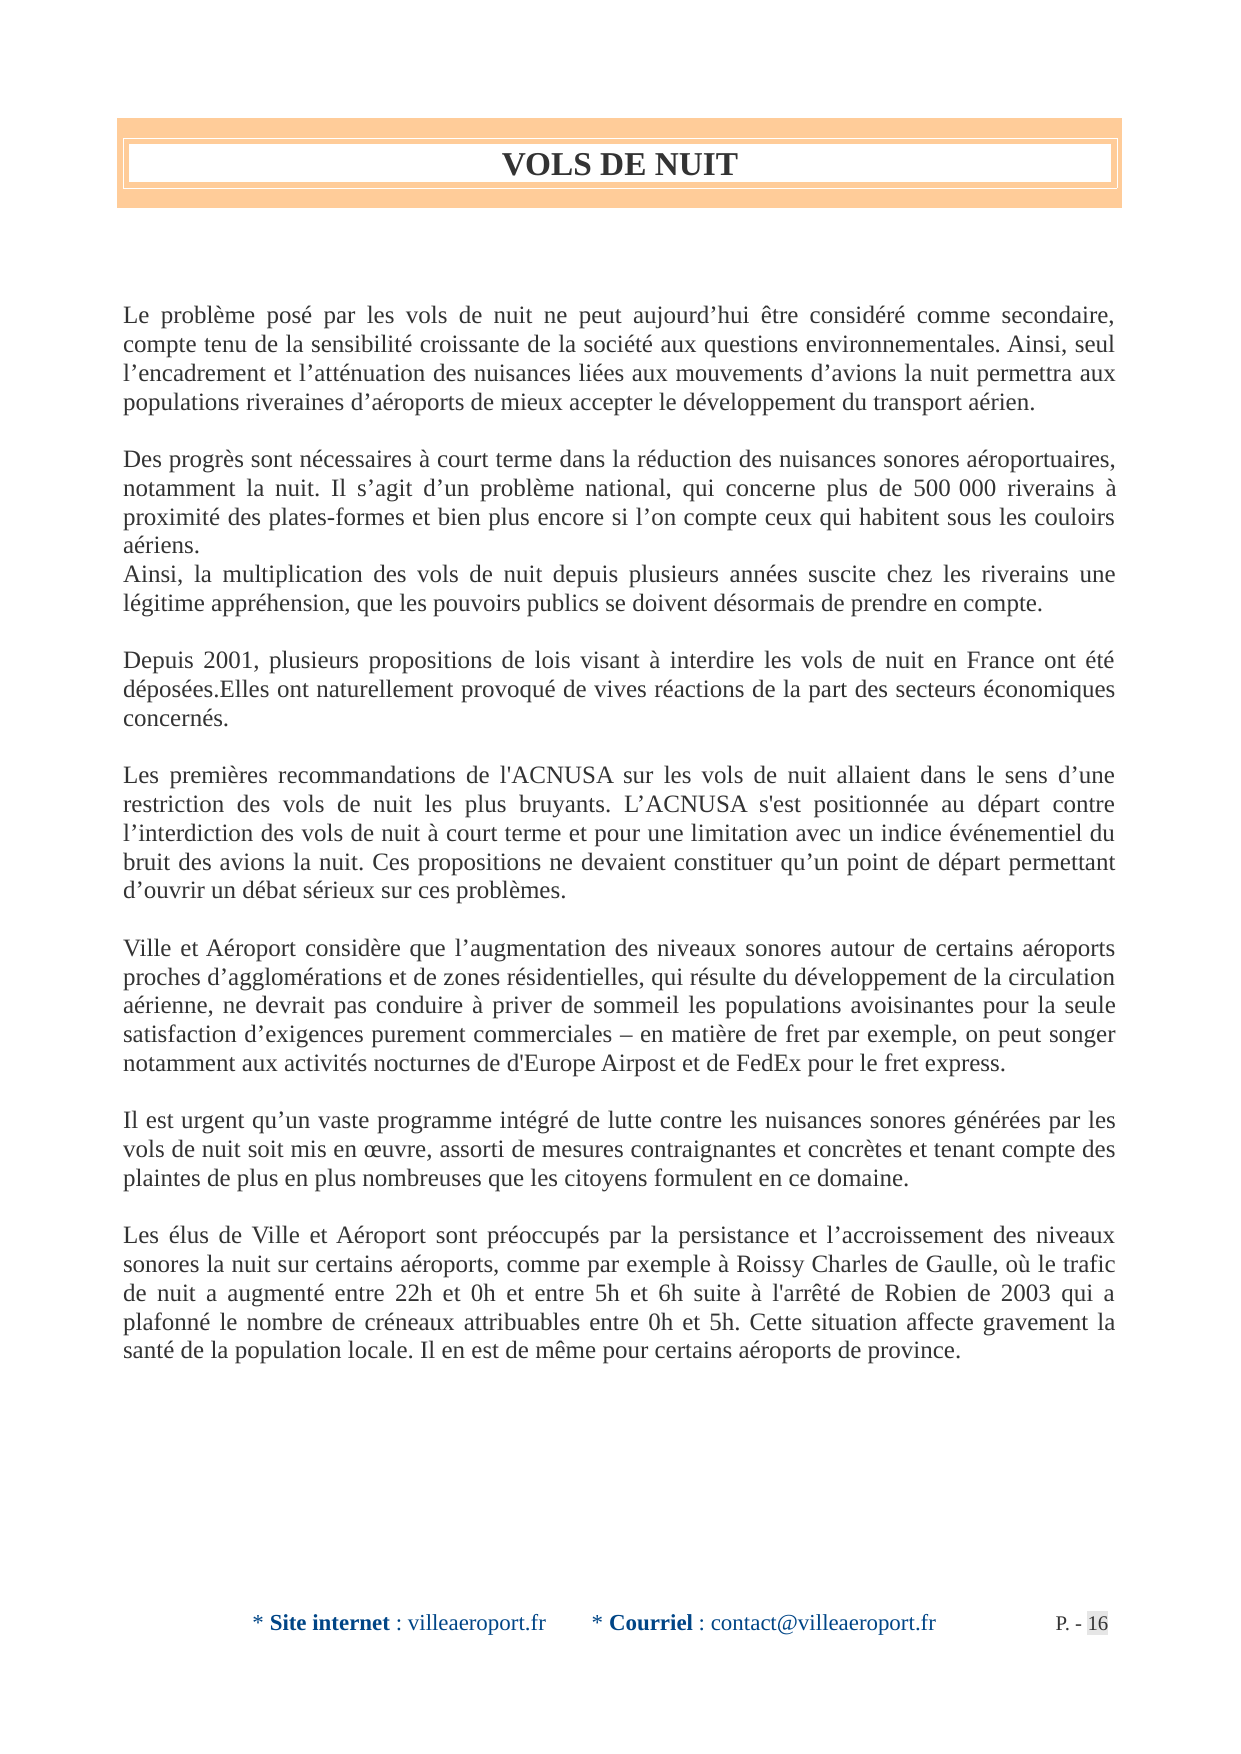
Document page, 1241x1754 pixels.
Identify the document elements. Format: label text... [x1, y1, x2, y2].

table_cell [117, 118, 1122, 208]
table_cell Le problème posé par les vols de nuit ne peut aujourd’hui être considéré comme secondaire, compte tenu de la sensibilité croissante de la société aux questions environnementales. Ainsi, seul l’encadrement et l’atténuation des nuisances liées aux mouvements d’avions la nuit permettra aux populations riveraines d’aéroports de mieux accepter le développement du transport aérien. Des progrès sont nécessaires à court terme dans la réduction des nuisances sonores aéroportuaires, notamment la nuit. Il s’agit d’un problème national, qui concerne plus de 500 000 riverains à proximité des plates-formes et bien plus encore si l’on compte ceux qui habitent sous les couloirs aériens. Ainsi, la multiplication des vols de nuit depuis plusieurs années suscite chez les riverains une légitime appréhension, que les pouvoirs publics se doivent désormais de prendre en compte. Depuis 2001, plusieurs propositions de lois visant à interdire les vols de nuit en France ont été déposées.Elles ont naturellement provoqué de vives réactions de la part des secteurs économiques concernés. Les premières recommandations de l'ACNUSA sur les vols de nuit allaient dans le sens d’une restriction des vols de nuit les plus bruyants. L’ACNUSA s'est positionnée au départ contre l’interdiction des vols de nuit à court terme et pour une limitation avec un indice événementiel du bruit des avions la nuit. Ces propositions ne devaient constituer qu’un point de départ permettant d’ouvrir un débat sérieux sur ces problèmes. Ville et Aéroport considère que l’augmentation des niveaux sonores autour de certains aéroports proches d’agglomérations et de zones résidentielles, qui résulte du développement de la circulation aérienne, ne devrait pas conduire à priver de sommeil les populations avoisinantes pour la seule satisfaction d’exigences purement commerciales – en matière de fret par exemple, on peut songer notamment aux activités nocturnes de d'Europe Airpost et de FedEx pour le fret express. Il est urgent qu’un vaste programme intégré de lutte contre les nuisances sonores générées par les vols de nuit soit mis en œuvre, assorti de mesures contraignantes et concrètes et tenant compte des plaintes de plus en plus nombreuses que les citoyens formulent en ce domaine. Les élus de Ville et Aéroport sont préoccupés par la persistance et l’accroissement des niveaux sonores la nuit sur certains aéroports, comme par exemple à Roissy Charles de Gaulle, où le trafic de nuit a augmenté entre 22h et 0h et entre 5h et 6h suite à l'arrêté de Robien de 2003 qui a plafonné le nombre de créneaux attribuables entre 0h et 5h. Cette situation affecte gravement la santé de la population locale. Il en est de même pour certains aéroports de province. [117, 208, 1122, 1571]
table_header VOLS DE NUIT [124, 139, 1117, 188]
